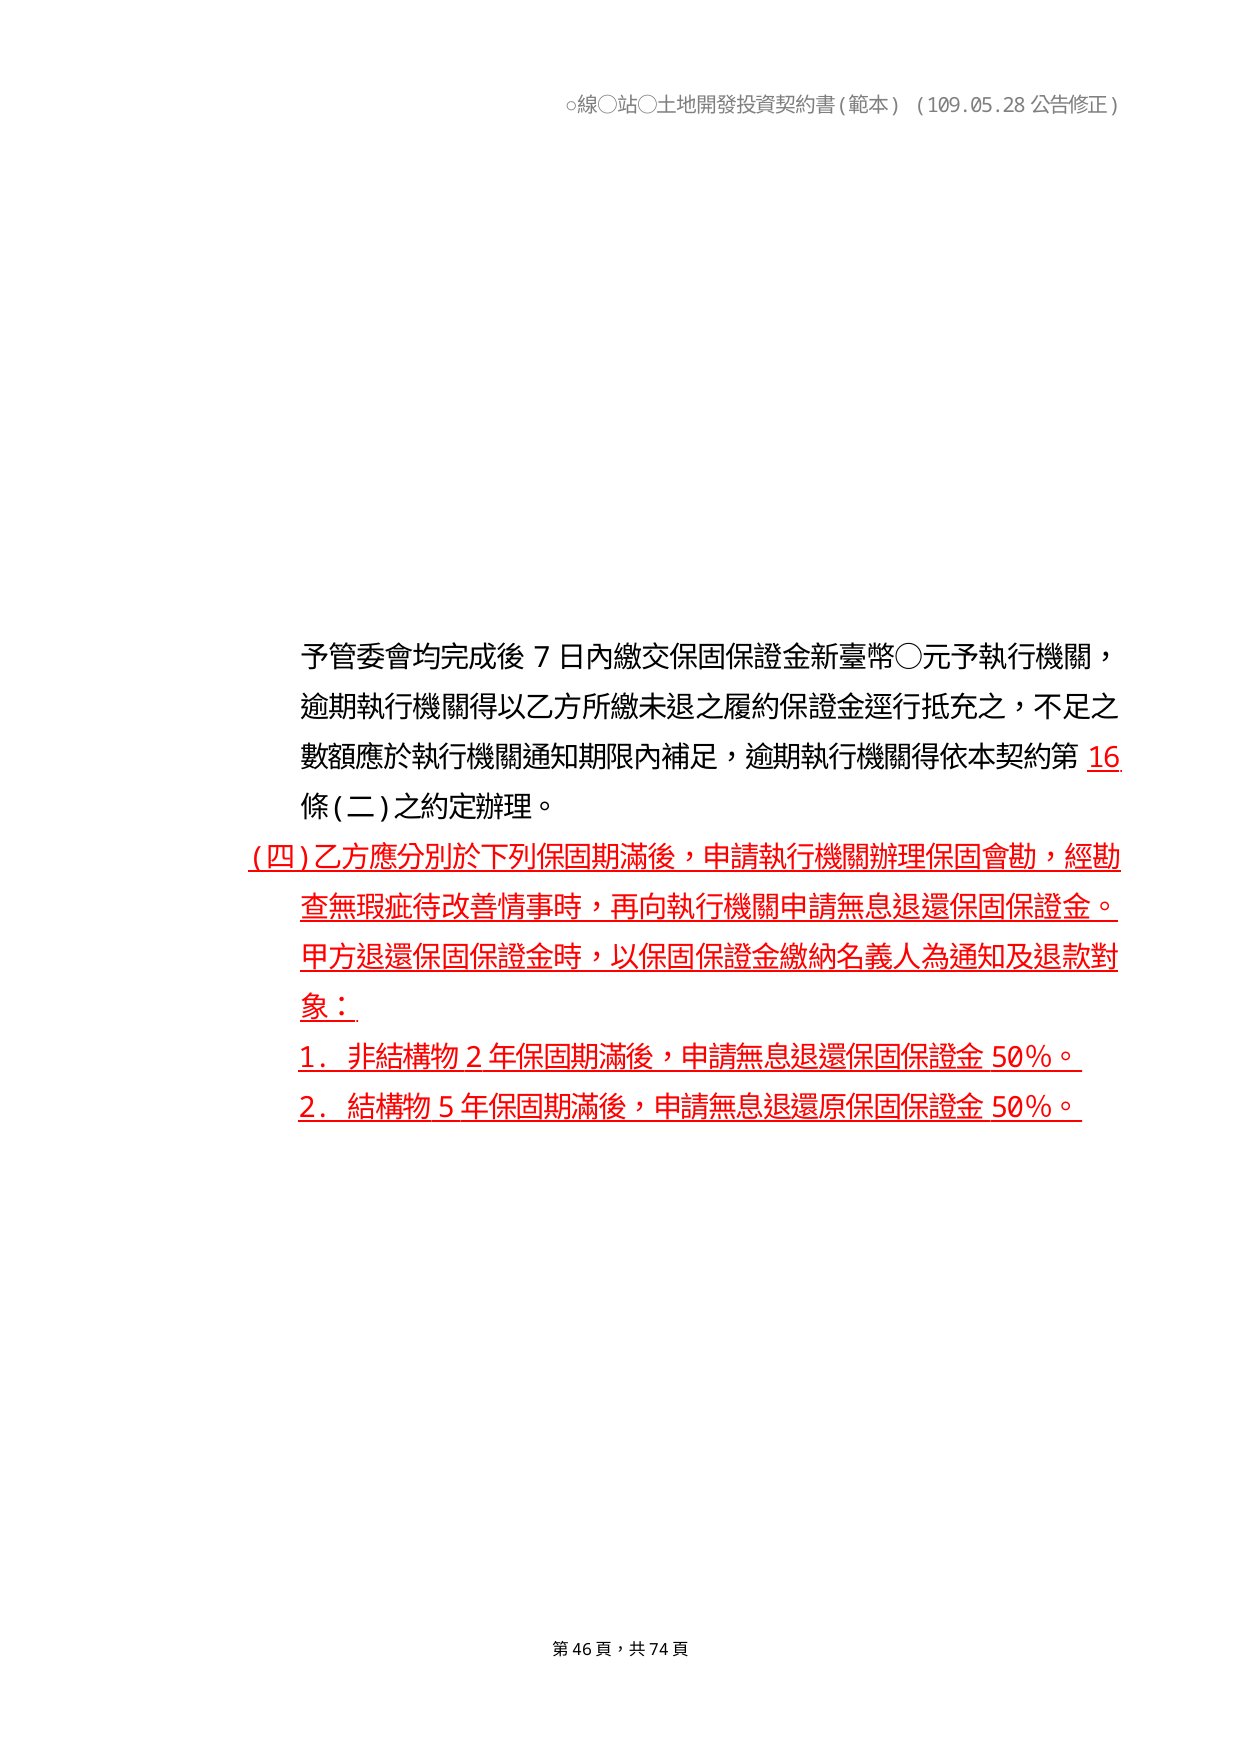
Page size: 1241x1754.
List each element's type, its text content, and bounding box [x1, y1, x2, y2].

text (四)乙方應分別於下列保固期滿後，申請執行機關辦理保固會勘，經勘查無瑕疵待改善情事時，再向執行機關申請無息退還保固保證金。甲方退還保固保證金時，以保固保證金繳納名義人為通知及退款對象： [248, 827, 1122, 1027]
text 2. 結構物5年保固期滿後，申請無息退還原保固保證金50％。 [298, 1077, 1122, 1127]
text 予管委會均完成後7日內繳交保固保證金新臺幣○元予執行機關，逾期執行機關得以乙方所繳未退之履約保證金逕行抵充之，不足之數額應於執行機關通知期限內補足，逾期執行機關得依本契約第16條(二)之約定辦理。 [248, 627, 1122, 827]
text 1. 非結構物2年保固期滿後，申請無息退還保固保證金50％。 [298, 1027, 1122, 1077]
